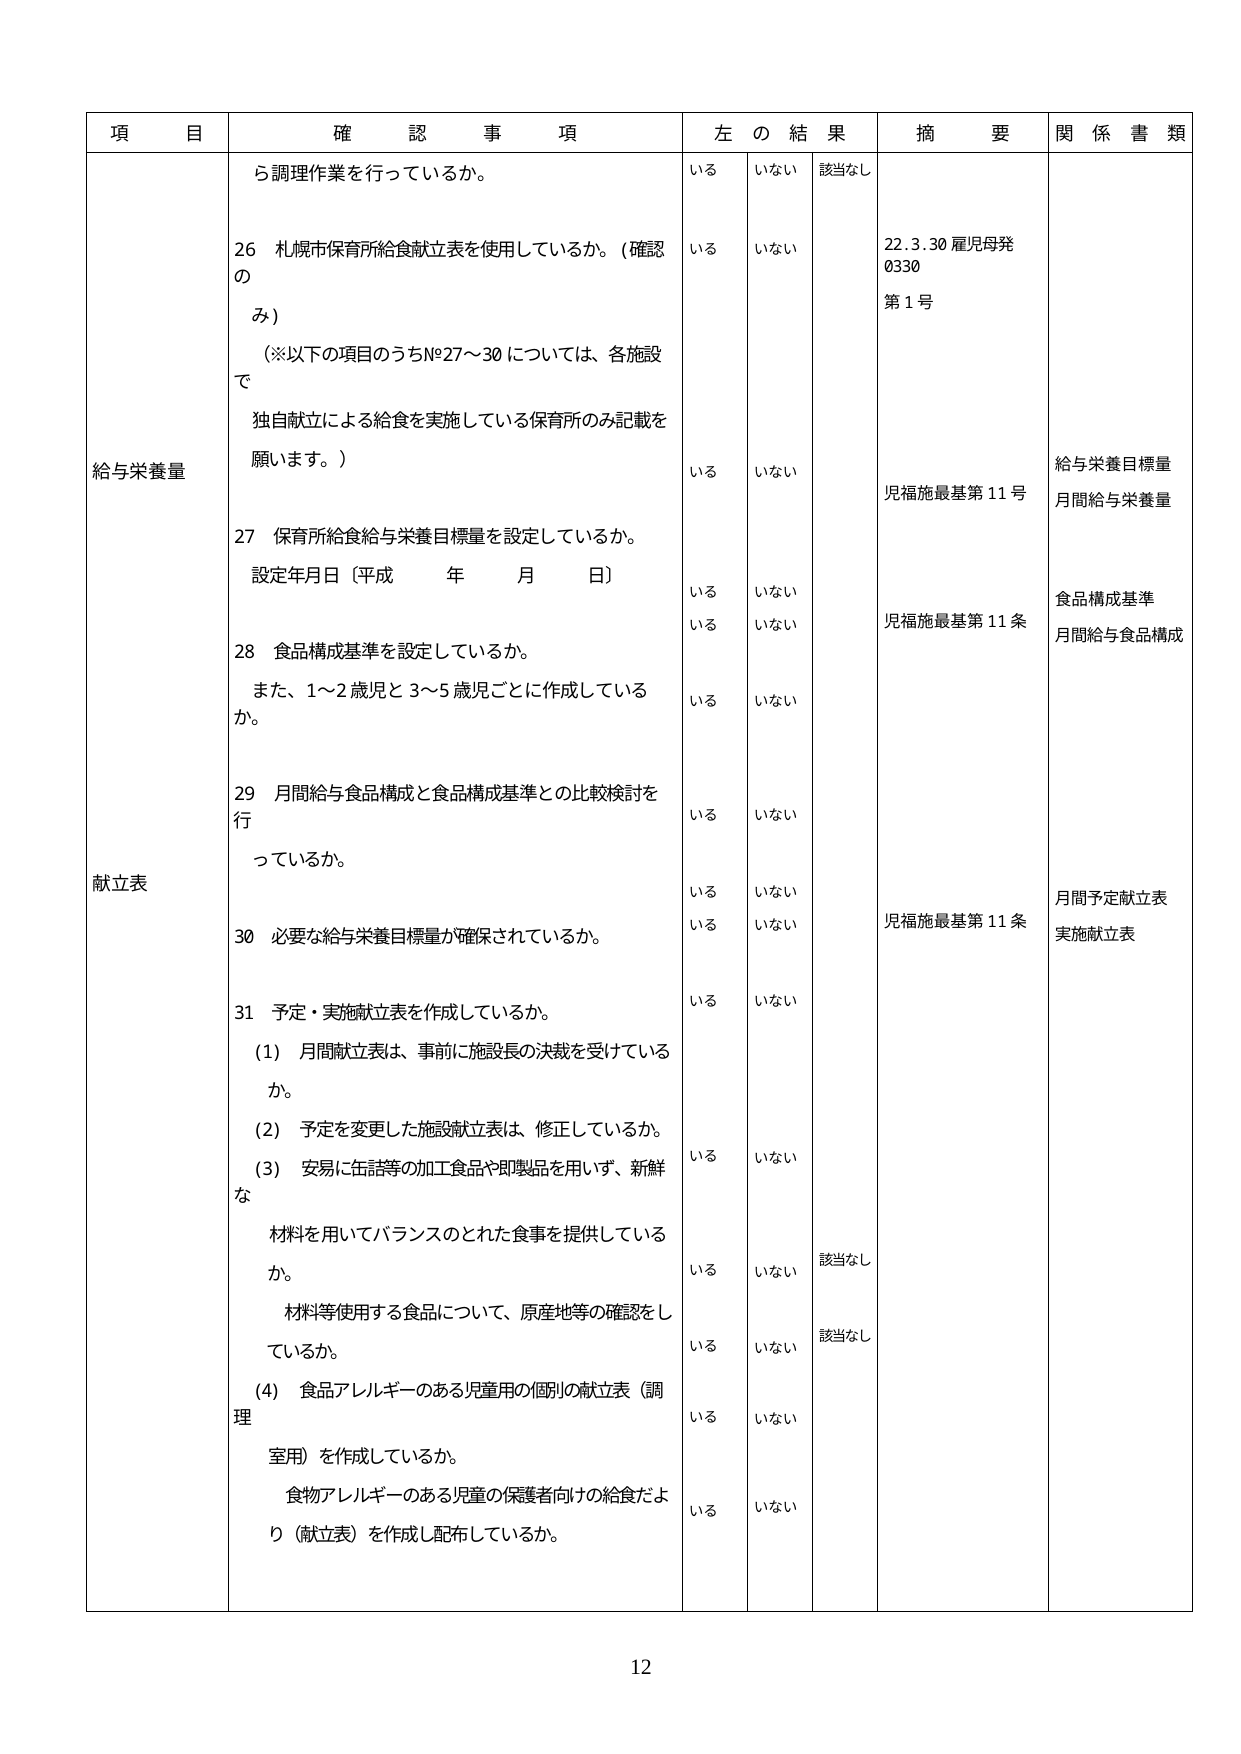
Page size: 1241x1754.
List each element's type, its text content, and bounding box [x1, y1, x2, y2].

table_cell いない いない いない いない いない いない いない いない いない いない いない いない いない いない いない [748, 153, 812, 1611]
table_cell 22.3.30雇児母発0330 第1号 児福施最基第11号 児福施最基第11条 児福施最基第11条 [878, 153, 1048, 1611]
table_cell 該当なし 該当なし 該当なし [813, 153, 877, 1611]
table_cell 給与栄養目標量 月間給与栄養量 食品構成基準 月間給与食品構成 月間予定献立表 実施献立表 [1049, 153, 1192, 1611]
table_header 関 係 書 類 [1049, 113, 1192, 152]
table_cell ら調理作業を行っているか。 26 札幌市保育所給食献立表を使用しているか。(確認の み) （※以下の項目のうち№27～30については、各施設で 独自献立による給食を実施している保育所のみ記載を 願います。） 27 保育所給食給与栄養目標量を設定しているか。 設定年月日〔平成 年 月 日〕 28 食品構成基準を設定しているか。 また、1～2歳児と3～5歳児ごとに作成しているか。 29 月間給与食品構成と食品構成基準との比較検討を行 っているか。 30 必要な給与栄養目標量が確保されているか。 31 予定・実施献立表を作成しているか。 (1) 月間献立表は、事前に施設長の決裁を受けている か。 (2) 予定を変更した施設献立表は、修正しているか。 (3) 安易に缶詰等の加工食品や即製品を用いず、新鮮な 材料を用いてバランスのとれた食事を提供している か。 材料等使用する食品について、原産地等の確認をし ているか。 (4) 食品アレルギーのある児童用の個別の献立表（調理 室用）を作成しているか。 食物アレルギーのある児童の保護者向けの給食だよ り（献立表）を作成し配布しているか。 [229, 153, 682, 1611]
table_header 左 の 結 果 [683, 113, 877, 152]
table_header 摘 要 [878, 113, 1048, 152]
table_cell いる いる いる いる いる いる いる いる いる いる いる いる いる いる いる [683, 153, 747, 1611]
table_header 項 目 [87, 113, 228, 152]
table_cell 給与栄養量 献立表 [87, 153, 228, 1611]
table_header 確 認 事 項 [229, 113, 682, 152]
